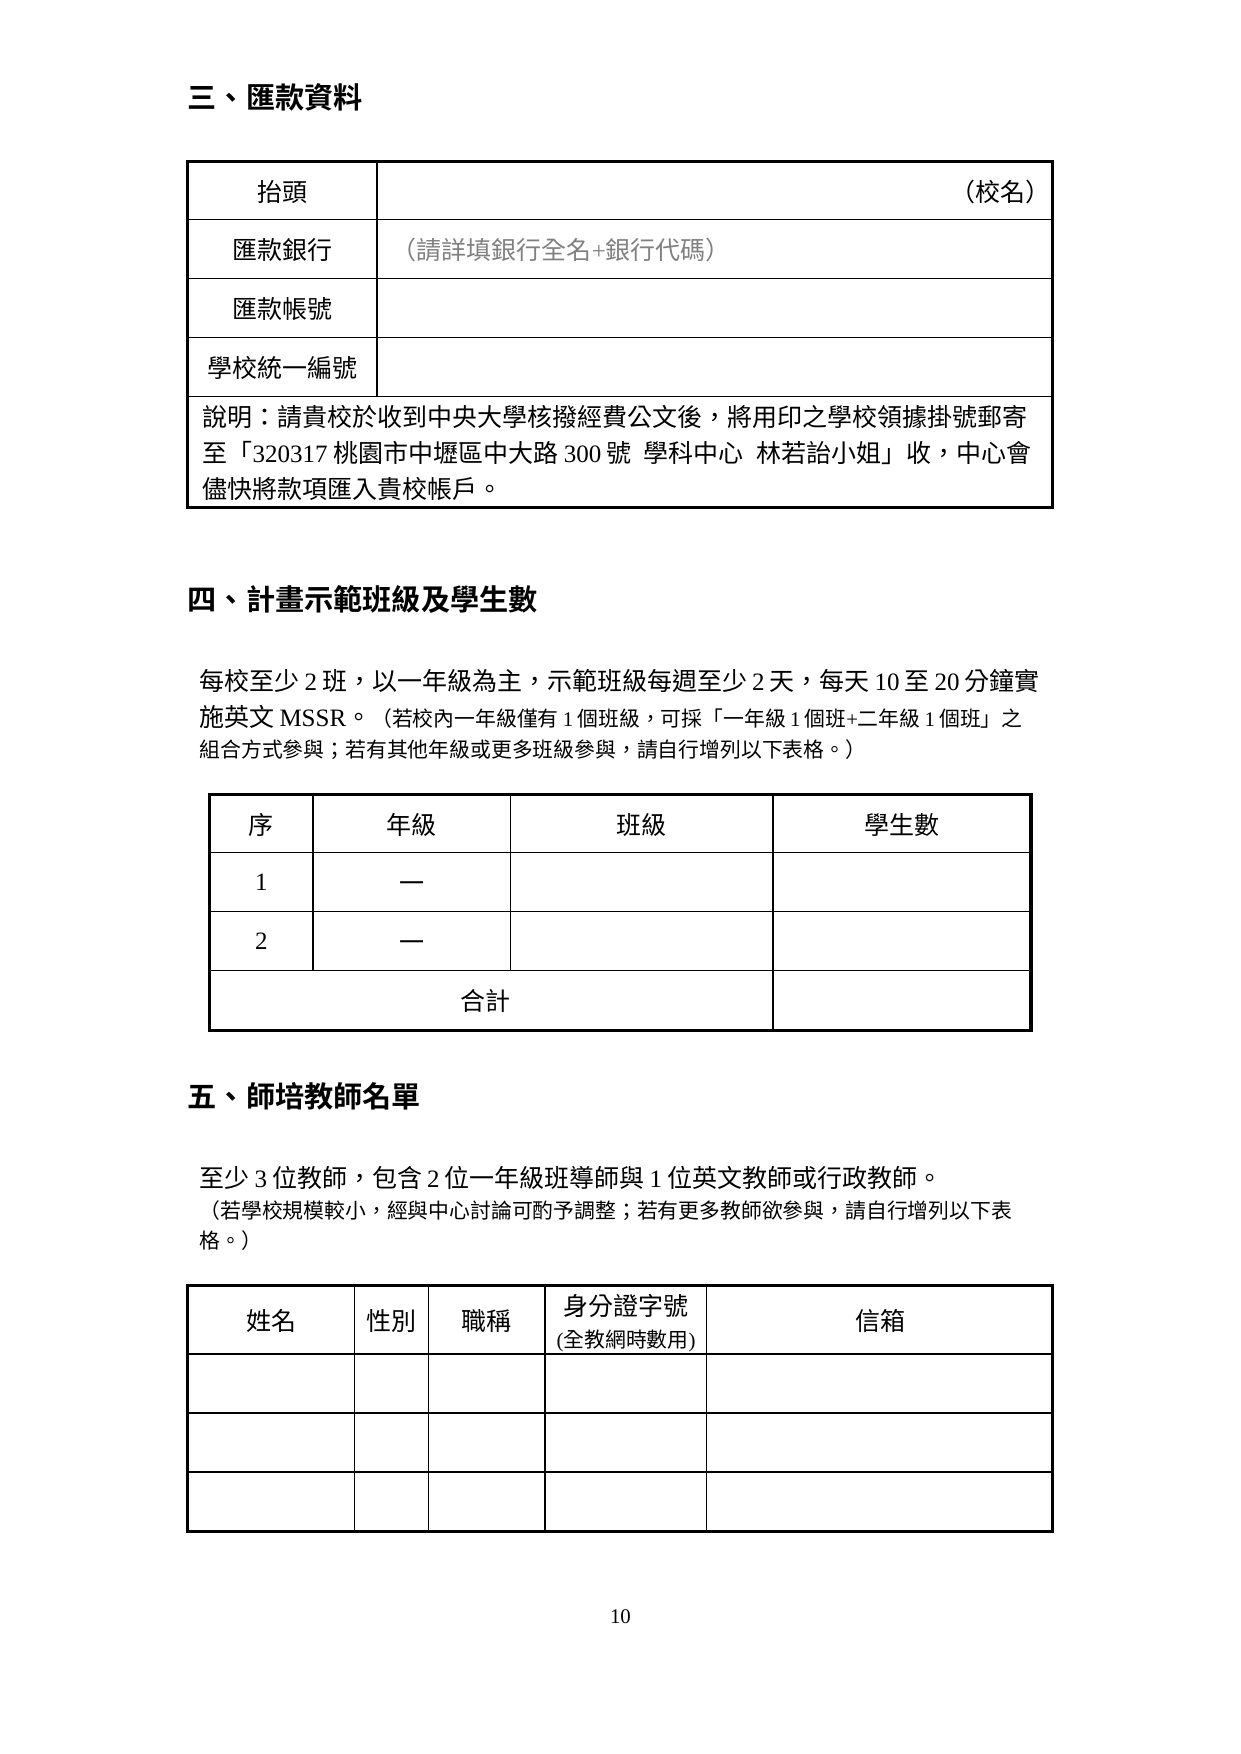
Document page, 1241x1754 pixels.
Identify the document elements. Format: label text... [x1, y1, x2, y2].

table_cell [189, 1414, 354, 1471]
table_cell [189, 1473, 354, 1530]
table_header （校名） [378, 163, 1051, 219]
table_cell [511, 912, 772, 969]
table_cell [707, 1414, 1051, 1471]
table_header 序 [211, 796, 312, 851]
table_cell 一 [314, 912, 510, 969]
table_cell [774, 971, 1029, 1029]
table_cell [429, 1473, 544, 1530]
table_cell 2 [211, 912, 312, 969]
table_cell [546, 1355, 706, 1412]
table_cell [774, 853, 1029, 911]
table_cell [707, 1473, 1051, 1530]
table_cell [511, 853, 772, 911]
table_cell [355, 1355, 428, 1412]
table_cell [429, 1355, 544, 1412]
table_header 身分證字號 (全教網時數用) [546, 1287, 706, 1353]
table_header 性別 [355, 1287, 428, 1353]
table_cell [355, 1414, 428, 1471]
table_header 姓名 [189, 1287, 354, 1353]
table_cell [546, 1473, 706, 1530]
table_header 信箱 [707, 1287, 1051, 1353]
table_cell [707, 1355, 1051, 1412]
table_cell [355, 1473, 428, 1530]
table_cell （請詳填銀行全名+銀行代碼） [378, 220, 1051, 278]
text （若學校規模較小，經與中心討論可酌予調整；若有更多教師欲參與，請自行增列以下表格。） [199, 1194, 1041, 1255]
table_cell 學校統一編號 [189, 338, 376, 396]
table_header 年級 [314, 796, 510, 851]
text 四、計畫示範班級及學生數 [187, 576, 1053, 619]
table_cell [429, 1414, 544, 1471]
table_cell 匯款帳號 [189, 279, 376, 337]
table_header 職稱 [429, 1287, 544, 1353]
table_cell [774, 912, 1029, 969]
text 三、匯款資料 [187, 75, 1053, 117]
table_header 學生數 [774, 796, 1029, 851]
table_cell 說明：請貴校於收到中央大學核撥經費公文後，將用印之學校領據掛號郵寄至「320317 桃園市中壢區中大路300號 學科中心 林若詒小姐」收，中心會儘快將款項匯入貴校帳戶。 [189, 397, 1051, 506]
text 每校至少2班，以一年級為主，示範班級每週至少2天，每天10至20分鐘實施英文MSSR。（若校內一年級僅有1個班級，可採「一年級1個班+二年級1個班」之組合方式參與；若有其他年級或更多班級參與，請自行增列以下表格。） [199, 661, 1041, 764]
table_header 班級 [511, 796, 772, 851]
table_cell [546, 1414, 706, 1471]
table_cell [378, 279, 1051, 337]
table_cell 一 [314, 853, 510, 911]
table_cell 1 [211, 853, 312, 911]
table_cell [378, 338, 1051, 396]
table_header 抬頭 [189, 163, 376, 219]
text 至少3位教師，包含2位一年級班導師與1位英文教師或行政教師。 [199, 1158, 1041, 1194]
table_cell 匯款銀行 [189, 220, 376, 278]
text 五、師培教師名單 [187, 1073, 1053, 1116]
table_cell [189, 1355, 354, 1412]
table_cell 合計 [211, 971, 772, 1029]
